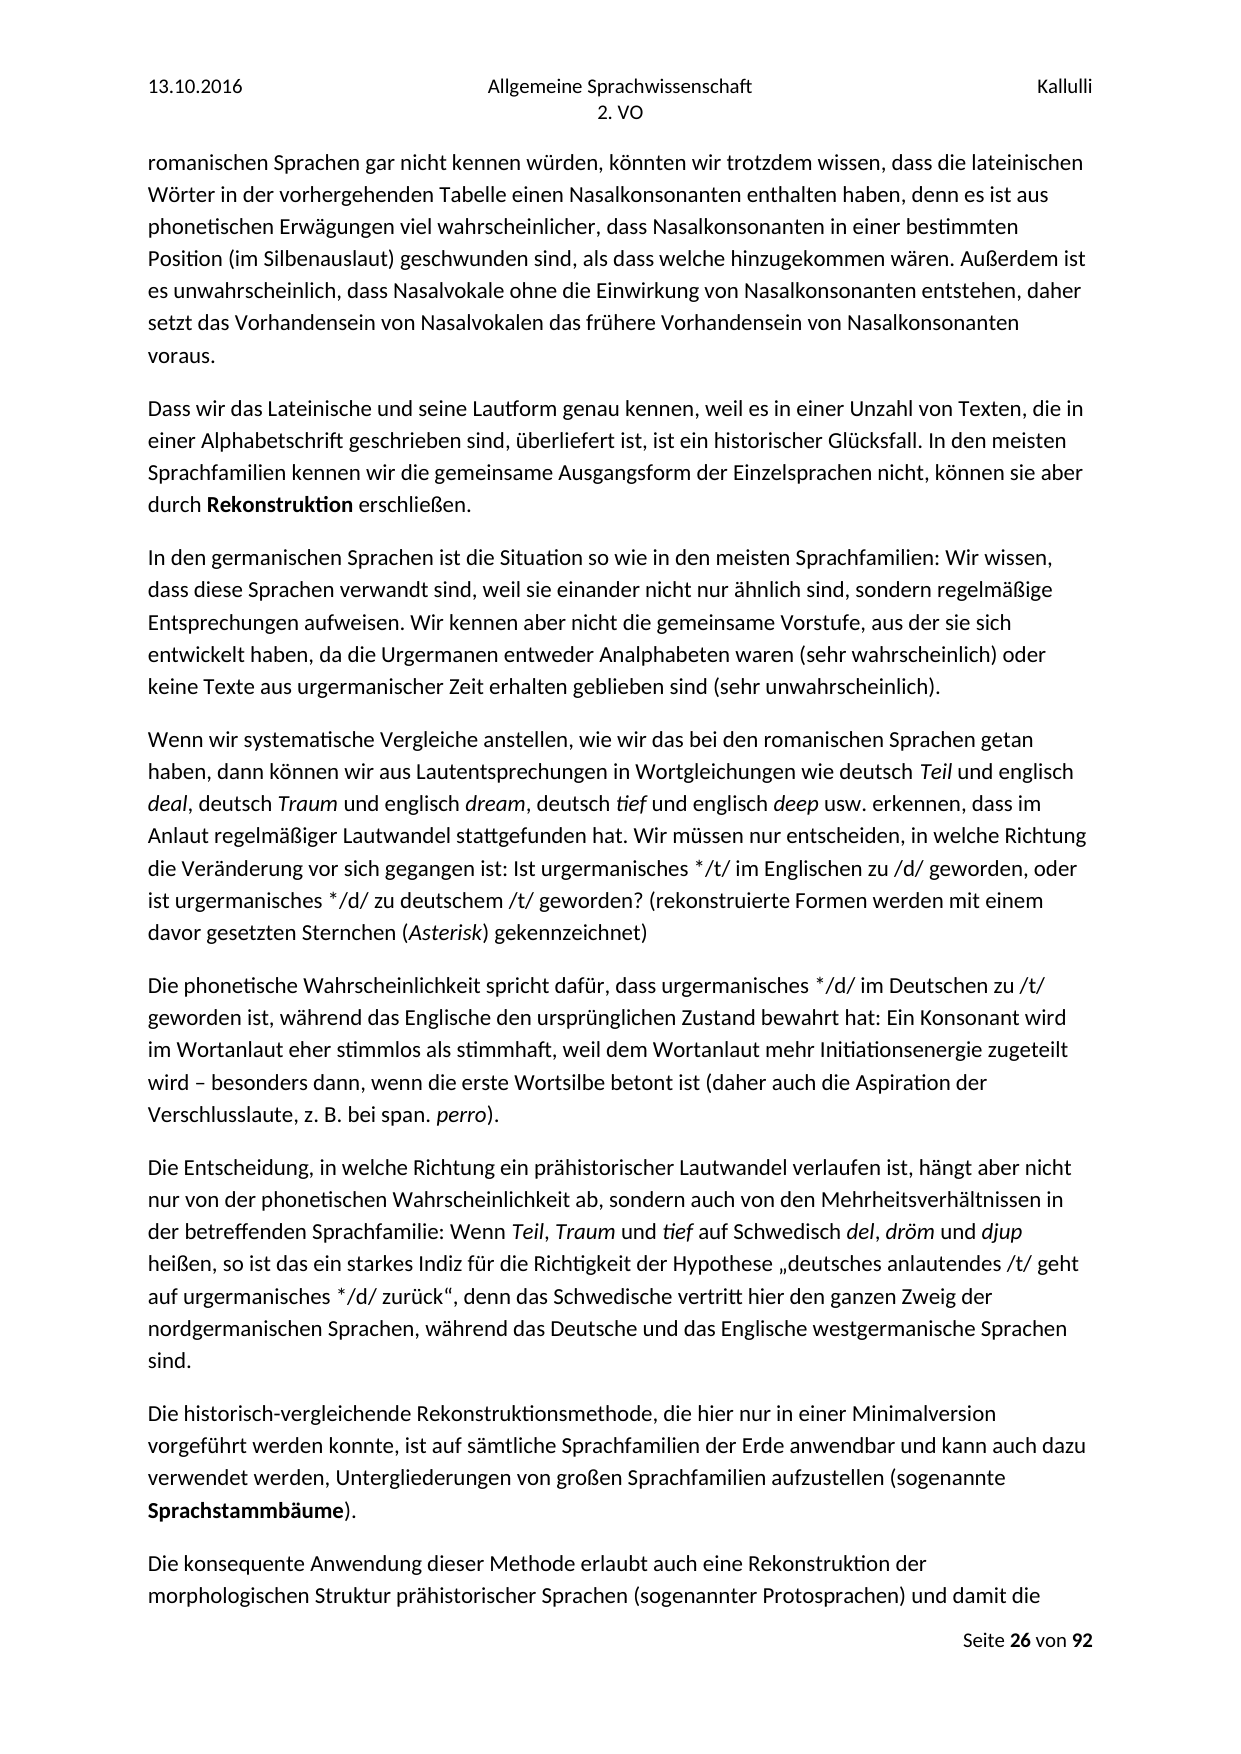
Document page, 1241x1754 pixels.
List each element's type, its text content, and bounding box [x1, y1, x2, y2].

text In den germanischen Sprachen ist die Situation so wie in den meisten Sprachfamilien: Wir wissen, dass diese Sprachen verwandt sind, weil sie einander nicht nur ähnlich sind, sondern regelmäßige Entsprechungen aufweisen. Wir kennen aber nicht die gemeinsame Vorstufe, aus der sie sich entwickelt haben, da die Urgermanen entweder Analphabeten waren (sehr wahrscheinlich) oder keine Texte aus urgermanischer Zeit erhalten geblieben sind (sehr unwahrscheinlich). [148, 543, 1093, 700]
text Dass wir das Lateinische und seine Lautform genau kennen, weil es in einer Unzahl von Texten, die in einer Alphabetschrift geschrieben sind, überliefert ist, ist ein historischer Glücksfall. In den meisten Sprachfamilien kennen wir die gemeinsame Ausgangsform der Einzelsprachen nicht, können sie aber durch Rekonstruktion erschließen. [148, 394, 1093, 518]
text Die konsequente Anwendung dieser Methode erlaubt auch eine Rekonstruktion der morphologischen Struktur prähistorischer Sprachen (sogenannter Protosprachen) und damit die [148, 1549, 1093, 1609]
text Die phonetische Wahrscheinlichkeit spricht dafür, dass urgermanisches */d/ im Deutschen zu /t/ geworden ist, während das Englische den ursprünglichen Zustand bewahrt hat: Ein Konsonant wird im Wortanlaut eher stimmlos als stimmhaft, weil dem Wortanlaut mehr Initiationsenergie zugeteilt wird – besonders dann, wenn die erste Wortsilbe betont ist (daher auch die Aspiration der Verschlusslaute, z. B. bei span. perro). [148, 971, 1093, 1128]
text romanischen Sprachen gar nicht kennen würden, könnten wir trotzdem wissen, dass die lateinischen Wörter in der vorhergehenden Tabelle einen Nasalkonsonanten enthalten haben, denn es ist aus phonetischen Erwägungen viel wahrscheinlicher, dass Nasalkonsonanten in einer bestimmten Position (im Silbenauslaut) geschwunden sind, als dass welche hinzugekommen wären. Außerdem ist es unwahrscheinlich, dass Nasalvokale ohne die Einwirkung von Nasalkonsonanten entstehen, daher setzt das Vorhandensein von Nasalvokalen das frühere Vorhandensein von Nasalkonsonanten voraus. [148, 148, 1093, 369]
text Wenn wir systematische Vergleiche anstellen, wie wir das bei den romanischen Sprachen getan haben, dann können wir aus Lautentsprechungen in Wortgleichungen wie deutsch Teil und englisch deal, deutsch Traum und englisch dream, deutsch tief und englisch deep usw. erkennen, dass im Anlaut regelmäßiger Lautwandel stattgefunden hat. Wir müssen nur entscheiden, in welche Richtung die Veränderung vor sich gegangen ist: Ist urgermanisches */t/ im Englischen zu /d/ geworden, oder ist urgermanisches */d/ zu deutschem /t/ geworden? (rekonstruierte Formen werden mit einem davor gesetzten Sternchen (Asterisk) gekennzeichnet) [148, 725, 1093, 946]
text Die historisch-vergleichende Rekonstruktionsmethode, die hier nur in einer Minimalversion vorgeführt werden konnte, ist auf sämtliche Sprachfamilien der Erde anwendbar und kann auch dazu verwendet werden, Untergliederungen von großen Sprachfamilien aufzustellen (sogenannte Sprachstammbäume). [148, 1399, 1093, 1524]
text Die Entscheidung, in welche Richtung ein prähistorischer Lautwandel verlaufen ist, hängt aber nicht nur von der phonetischen Wahrscheinlichkeit ab, sondern auch von den Mehrheitsverhältnissen in der betreffenden Sprachfamilie: Wenn Teil, Traum und tief auf Schwedisch del, dröm und djup heißen, so ist das ein starkes Indiz für die Richtigkeit der Hypothese „deutsches anlautendes /t/ geht auf urgermanisches */d/ zurück“, denn das Schwedische vertritt hier den ganzen Zweig der nordgermanischen Sprachen, während das Deutsche und das Englische westgermanische Sprachen sind. [148, 1153, 1093, 1374]
